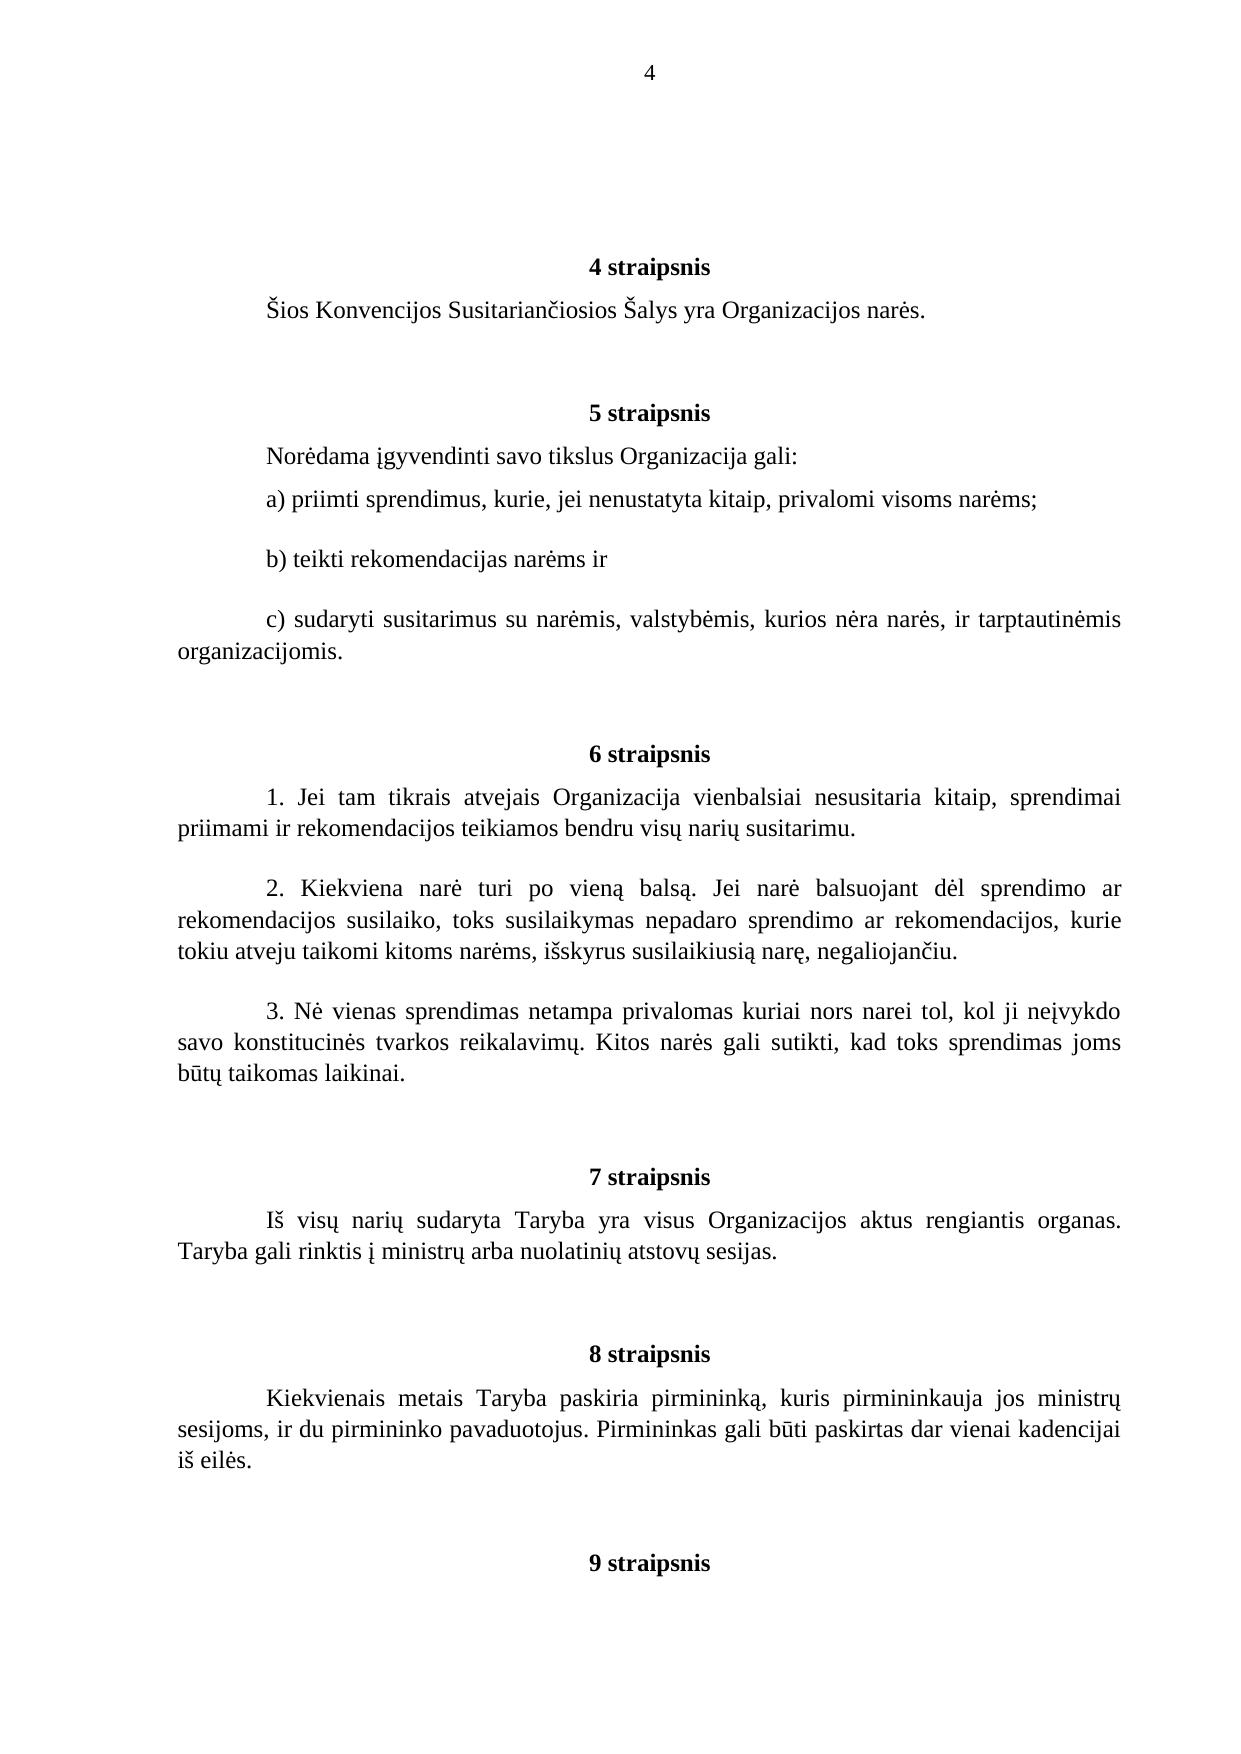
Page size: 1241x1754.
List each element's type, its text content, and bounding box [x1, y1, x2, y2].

text 3. Nė vienas sprendimas netampa privalomas kuriai nors narei tol, kol ji neįvykdo savo konstitucinės tvarkos reikalavimų. Kitos narės gali sutikti, kad toks sprendimas joms būtų taikomas laikinai. [177, 993, 1122, 1087]
text 8 straipsnis [177, 1337, 1122, 1368]
text 2. Kiekviena narė turi po vieną balsą. Jei narė balsuojant dėl sprendimo ar rekomendacijos susilaiko, toks susilaikymas nepadaro sprendimo ar rekomendacijos, kurie tokiu atveju taikomi kitoms narėms, išskyrus susilaikiusią narę, negaliojančiu. [177, 871, 1122, 965]
text Norėdama įgyvendinti savo tikslus Organizacija gali: [177, 439, 1122, 470]
text Kiekvienais metais Taryba paskiria pirmininką, kuris pirmininkauja jos ministrų sesijoms, ir du pirmininko pavaduotojus. Pirmininkas gali būti paskirtas dar vienai kadencijai iš eilės. [177, 1380, 1122, 1474]
text 4 straipsnis [177, 249, 1122, 280]
text c) sudaryti susitarimus su narėmis, valstybėmis, kurios nėra narės, ir tarptautinėmis organizacijomis. [177, 602, 1122, 664]
text 5 straipsnis [177, 396, 1122, 427]
text 9 straipsnis [177, 1546, 1122, 1577]
text 6 straipsnis [177, 737, 1122, 768]
text 7 straipsnis [177, 1159, 1122, 1191]
text b) teikti rekomendacijas narėms ir [177, 542, 1122, 573]
text Šios Konvencijos Susitariančiosios Šalys yra Organizacijos narės. [177, 292, 1122, 324]
text a) priimti sprendimus, kurie, jei nenustatyta kitaip, privalomi visoms narėms; [177, 482, 1122, 513]
text Iš visų narių sudaryta Taryba yra visus Organizacijos aktus rengiantis organas. Taryba gali rinktis į ministrų arba nuolatinių atstovų sesijas. [177, 1202, 1122, 1265]
text 1. Jei tam tikrais atvejais Organizacija vienbalsiai nesusitaria kitaip, sprendimai priimami ir rekomendacijos teikiamos bendru visų narių susitarimu. [177, 780, 1122, 842]
